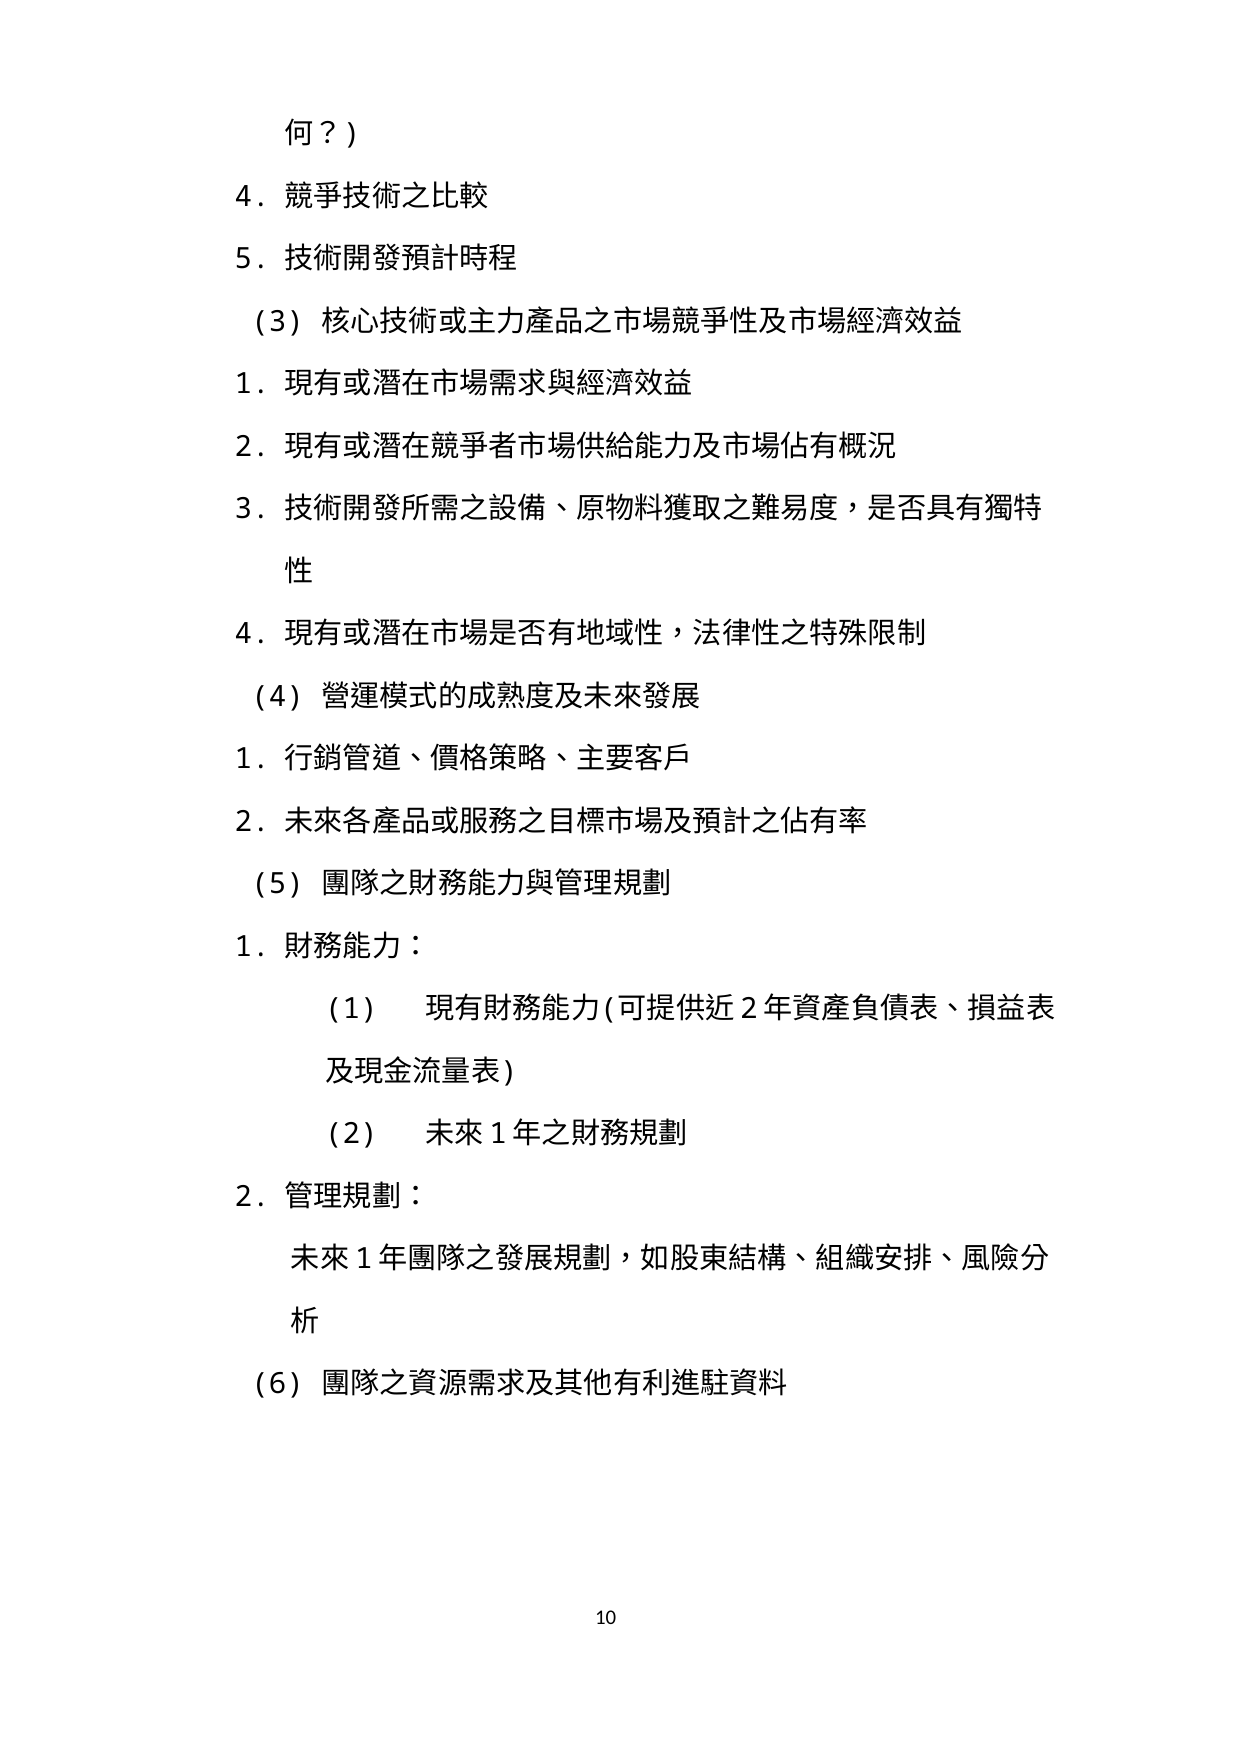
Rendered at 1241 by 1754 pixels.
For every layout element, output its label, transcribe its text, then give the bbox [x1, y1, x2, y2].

list 未來各產品或服務之目標市場及預計之佔有率 [234, 777, 1063, 839]
text 未來1年團隊之發展規劃，如股東結構、組織安排、風險分析 [291, 1214, 1063, 1339]
list 技術開發所需之設備、原物料獲取之難易度，是否具有獨特性 [234, 464, 1063, 589]
list 行銷管道、價格策略、主要客戶 [234, 714, 1063, 777]
list 團隊之資源需求及其他有利進駐資料 [251, 1339, 1063, 1402]
list 核心技術或主力產品之市場競爭性及市場經濟效益 [251, 277, 1063, 339]
list 競爭技術之比較 [234, 152, 1063, 214]
list 智慧財產權情況(是否自己已有專利？及他人專利情況如何？) [234, 89, 1063, 152]
list 現有或潛在市場需求與經濟效益 [234, 339, 1063, 402]
list 未來1年之財務規劃 [325, 1089, 1063, 1152]
list 營運模式的成熟度及未來發展 [251, 652, 1063, 714]
list 財務能力： [234, 902, 1063, 964]
list 管理規劃： [234, 1152, 1063, 1214]
list 現有或潛在市場是否有地域性，法律性之特殊限制 [234, 589, 1063, 652]
list 團隊之財務能力與管理規劃 [251, 839, 1063, 902]
list 技術開發預計時程 [234, 214, 1063, 277]
list 現有或潛在競爭者市場供給能力及市場佔有概況 [234, 402, 1063, 464]
list 現有財務能力(可提供近2年資產負債表、損益表及現金流量表) [325, 964, 1063, 1089]
